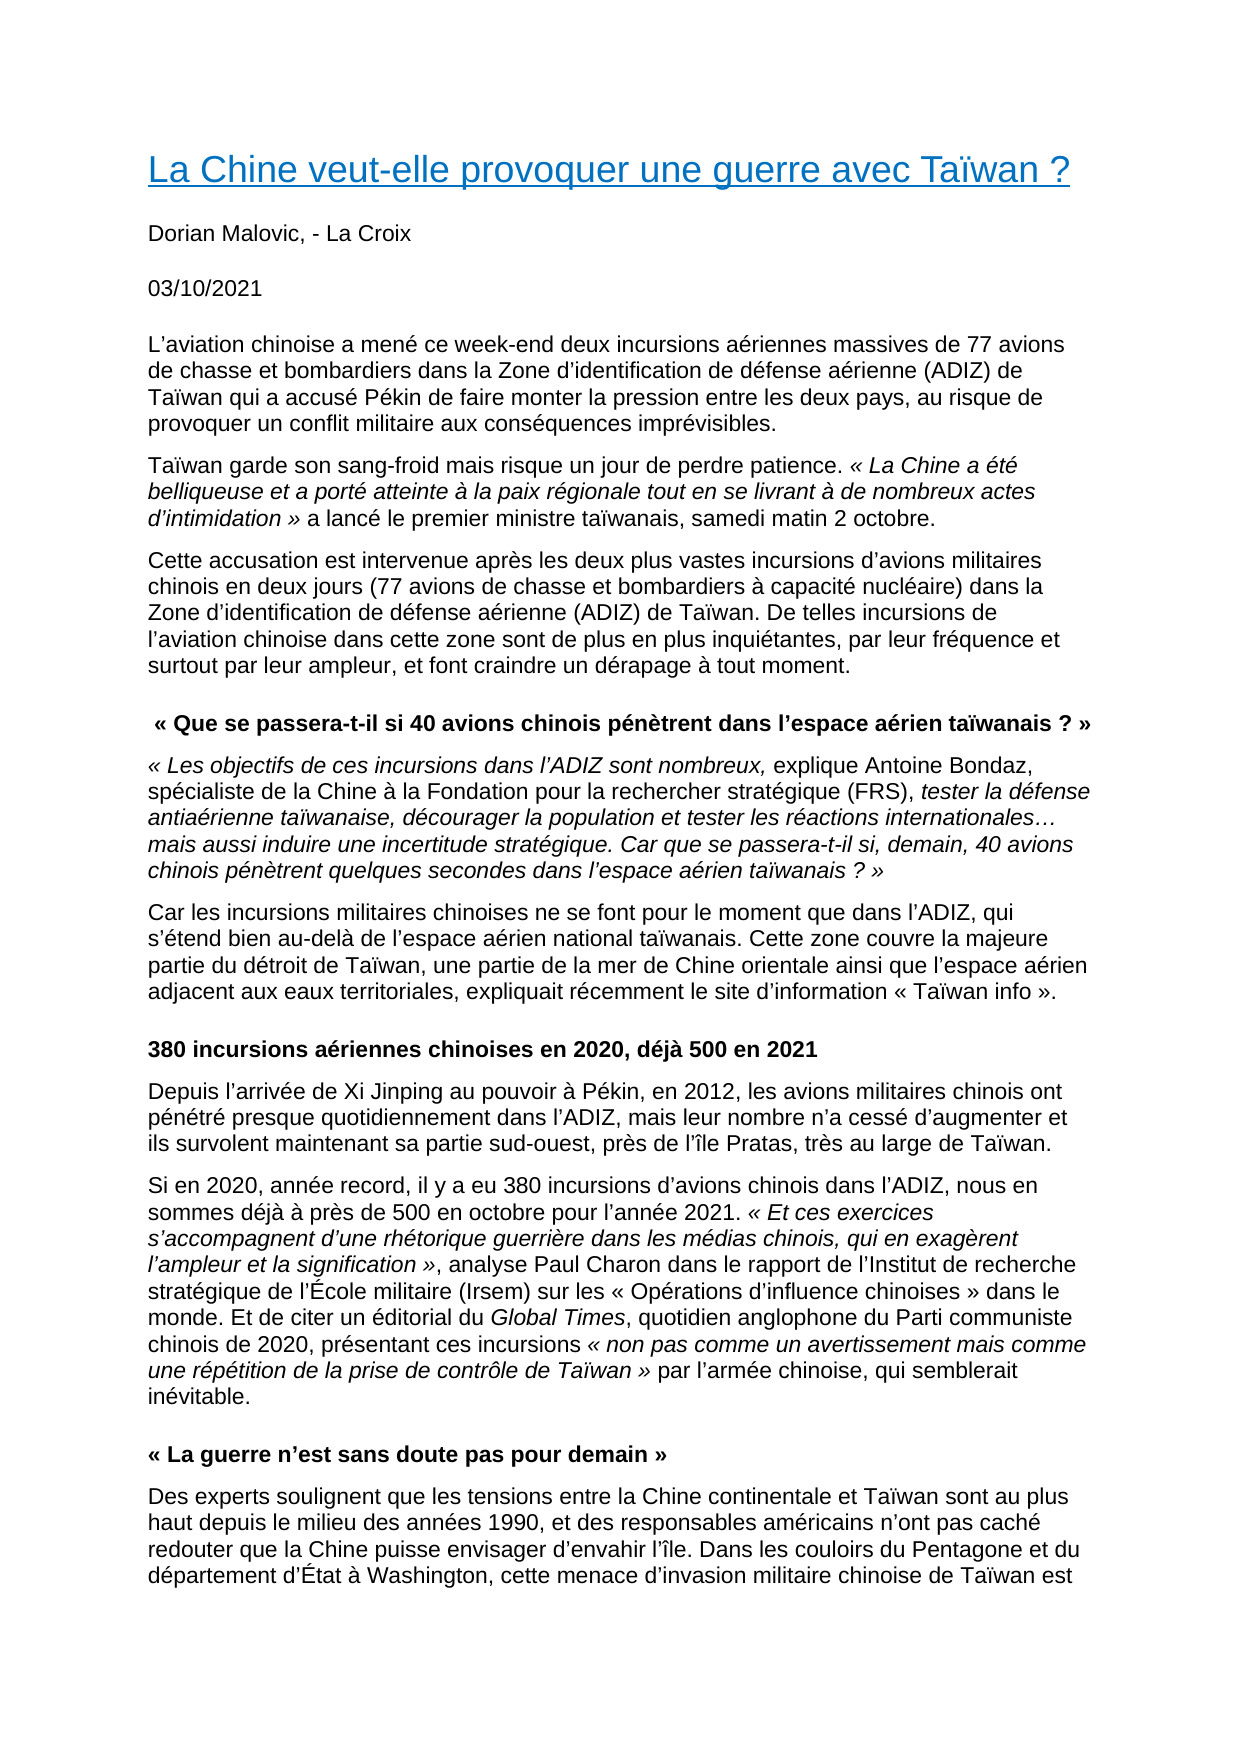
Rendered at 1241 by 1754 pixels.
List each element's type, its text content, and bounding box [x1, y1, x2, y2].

subtitle 380 incursions aériennes chinoises en 2020, déjà 500 en 2021 [148, 1036, 1093, 1062]
text Si en 2020, année record, il y a eu 380 incursions d’avions chinois dans l’ADIZ, nous en sommes déjà à près de 500 en octobre pour l’année 2021. « Et ces exercices s’accompagnent d’une rhétorique guerrière dans les médias chinois, qui en exagèrent l’ampleur et la signification », analyse Paul Charon dans le rapport de l’Institut de recherche stratégique de l’École militaire (Irsem) sur les « Opérations d’influence chinoises » dans le monde. Et de citer un éditorial du Global Times, quotidien anglophone du Parti communiste chinois de 2020, présentant ces incursions « non pas comme un avertissement mais comme une répétition de la prise de contrôle de Taïwan » par l’armée chinoise, qui semblerait inévitable. [148, 1172, 1093, 1409]
subtitle La Chine veut-elle provoquer une guerre avec Taïwan ? [148, 148, 1093, 191]
text Cette accusation est intervenue après les deux plus vastes incursions d’avions militaires chinois en deux jours (77 avions de chasse et bombardiers à capacité nucléaire) dans la Zone d’identification de défense aérienne (ADIZ) de Taïwan. De telles incursions de l’aviation chinoise dans cette zone sont de plus en plus inquiétantes, par leur fréquence et surtout par leur ampleur, et font craindre un dérapage à tout moment. [148, 547, 1093, 678]
text Taïwan garde son sang-froid mais risque un jour de perdre patience. « La Chine a été belliqueuse et a porté atteinte à la paix régionale tout en se livrant à de nombreux actes d’intimidation » a lancé le premier ministre taïwanais, samedi matin 2 octobre. [148, 452, 1093, 531]
text Car les incursions militaires chinoises ne se font pour le moment que dans l’ADIZ, qui s’étend bien au-delà de l’espace aérien national taïwanais. Cette zone couvre la majeure partie du détroit de Taïwan, une partie de la mer de Chine orientale ainsi que l’espace aérien adjacent aux eaux territoriales, expliquait récemment le site d’information « Taïwan info ». [148, 899, 1093, 1004]
subtitle L’aviation chinoise a mené ce week-end deux incursions aériennes massives de 77 avions de chasse et bombardiers dans la Zone d’identification de défense aérienne (ADIZ) de Taïwan qui a accusé Pékin de faire monter la pression entre les deux pays, au risque de provoquer un conflit militaire aux conséquences imprévisibles. [148, 331, 1093, 436]
text Dorian Malovic, - La Croix [148, 220, 1093, 246]
subtitle « La guerre n’est sans doute pas pour demain » [148, 1441, 1093, 1467]
text 03/10/2021 [148, 275, 1093, 302]
text Des experts soulignent que les tensions entre la Chine continentale et Taïwan sont au plus haut depuis le milieu des années 1990, et des responsables américains n’ont pas caché redouter que la Chine puisse envisager d’envahir l’île. Dans les couloirs du Pentagone et du département d’État à Washington, cette menace d’invasion militaire chinoise de Taïwan est [148, 1483, 1093, 1588]
text Depuis l’arrivée de Xi Jinping au pouvoir à Pékin, en 2012, les avions militaires chinois ont pénétré presque quotidiennement dans l’ADIZ, mais leur nombre n’a cessé d’augmenter et ils survolent maintenant sa partie sud-ouest, près de l’île Pratas, très au large de Taïwan. [148, 1078, 1093, 1157]
subtitle « Que se passera-t-il si 40 avions chinois pénètrent dans l’espace aérien taïwanais ? » [148, 710, 1093, 736]
text « Les objectifs de ces incursions dans l’ADIZ sont nombreux, explique Antoine Bondaz, spécialiste de la Chine à la Fondation pour la rechercher stratégique (FRS), tester la défense antiaérienne taïwanaise, décourager la population et tester les réactions internationales… mais aussi induire une incertitude stratégique. Car que se passera-t-il si, demain, 40 avions chinois pénètrent quelques secondes dans l’espace aérien taïwanais ? » [148, 752, 1093, 883]
